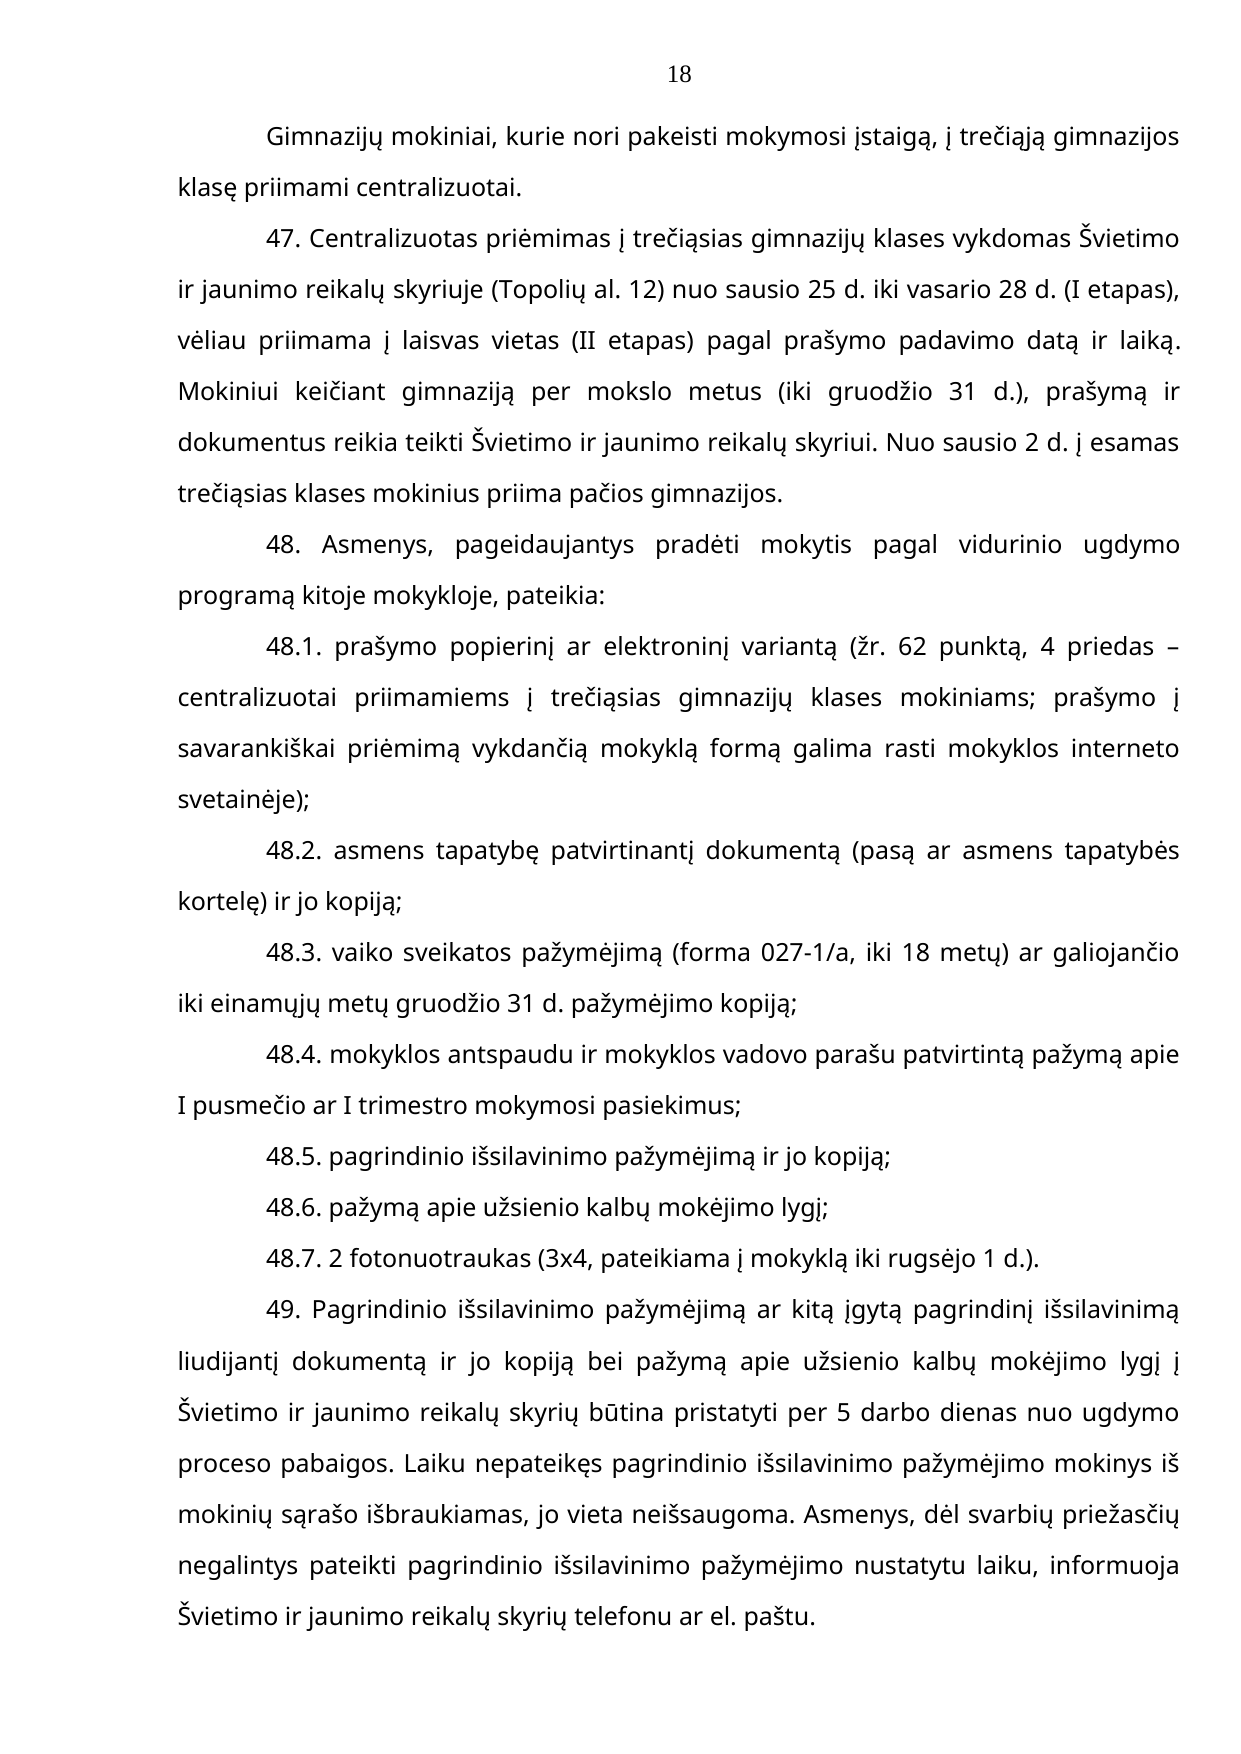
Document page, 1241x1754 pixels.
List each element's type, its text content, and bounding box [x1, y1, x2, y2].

text 48.5. pagrindinio išsilavinimo pažymėjimą ir jo kopiją; [177, 1139, 1181, 1173]
text 48.6. pažymą apie užsienio kalbų mokėjimo lygį; [177, 1190, 1181, 1224]
text 48.4. mokyklos antspaudu ir mokyklos vadovo parašu patvirtintą pažymą apie I pusmečio ar I trimestro mokymosi pasiekimus; [177, 1037, 1181, 1122]
text 49. Pagrindinio išsilavinimo pažymėjimą ar kitą įgytą pagrindinį išsilavinimą liudijantį dokumentą ir jo kopiją bei pažymą apie užsienio kalbų mokėjimo lygį į Švietimo ir jaunimo reikalų skyrių būtina pristatyti per 5 darbo dienas nuo ugdymo proceso pabaigos. Laiku nepateikęs pagrindinio išsilavinimo pažymėjimo mokinys iš mokinių sąrašo išbraukiamas, jo vieta neišsaugoma. Asmenys, dėl svarbių priežasčių negalintys pateikti pagrindinio išsilavinimo pažymėjimo nustatytu laiku, informuoja Švietimo ir jaunimo reikalų skyrių telefonu ar el. paštu. [177, 1292, 1181, 1632]
text 48.1. prašymo popierinį ar elektroninį variantą (žr. 62 punktą, 4 priedas – centralizuotai priimamiems į trečiąsias gimnazijų klases mokiniams; prašymo į savarankiškai priėmimą vykdančią mokyklą formą galima rasti mokyklos interneto svetainėje); [177, 628, 1181, 816]
text Gimnazijų mokiniai, kurie nori pakeisti mokymosi įstaigą, į trečiąją gimnazijos klasę priimami centralizuotai. [177, 118, 1181, 203]
text 48.2. asmens tapatybę patvirtinantį dokumentą (pasą ar asmens tapatybės kortelę) ir jo kopiją; [177, 833, 1181, 918]
text 48.7. 2 fotonuotraukas (3x4, pateikiama į mokyklą iki rugsėjo 1 d.). [177, 1241, 1181, 1275]
text 47. Centralizuotas priėmimas į trečiąsias gimnazijų klases vykdomas Švietimo ir jaunimo reikalų skyriuje (Topolių al. 12) nuo sausio 25 d. iki vasario 28 d. (I etapas), vėliau priimama į laisvas vietas (II etapas) pagal prašymo padavimo datą ir laiką. Mokiniui keičiant gimnaziją per mokslo metus (iki gruodžio 31 d.), prašymą ir dokumentus reikia teikti Švietimo ir jaunimo reikalų skyriui. Nuo sausio 2 d. į esamas trečiąsias klases mokinius priima pačios gimnazijos. [177, 220, 1181, 509]
text 48. Asmenys, pageidaujantys pradėti mokytis pagal vidurinio ugdymo programą kitoje mokykloje, pateikia: [177, 526, 1181, 612]
text 48.3. vaiko sveikatos pažymėjimą (forma 027-1/a, iki 18 metų) ar galiojančio iki einamųjų metų gruodžio 31 d. pažymėjimo kopiją; [177, 935, 1181, 1020]
